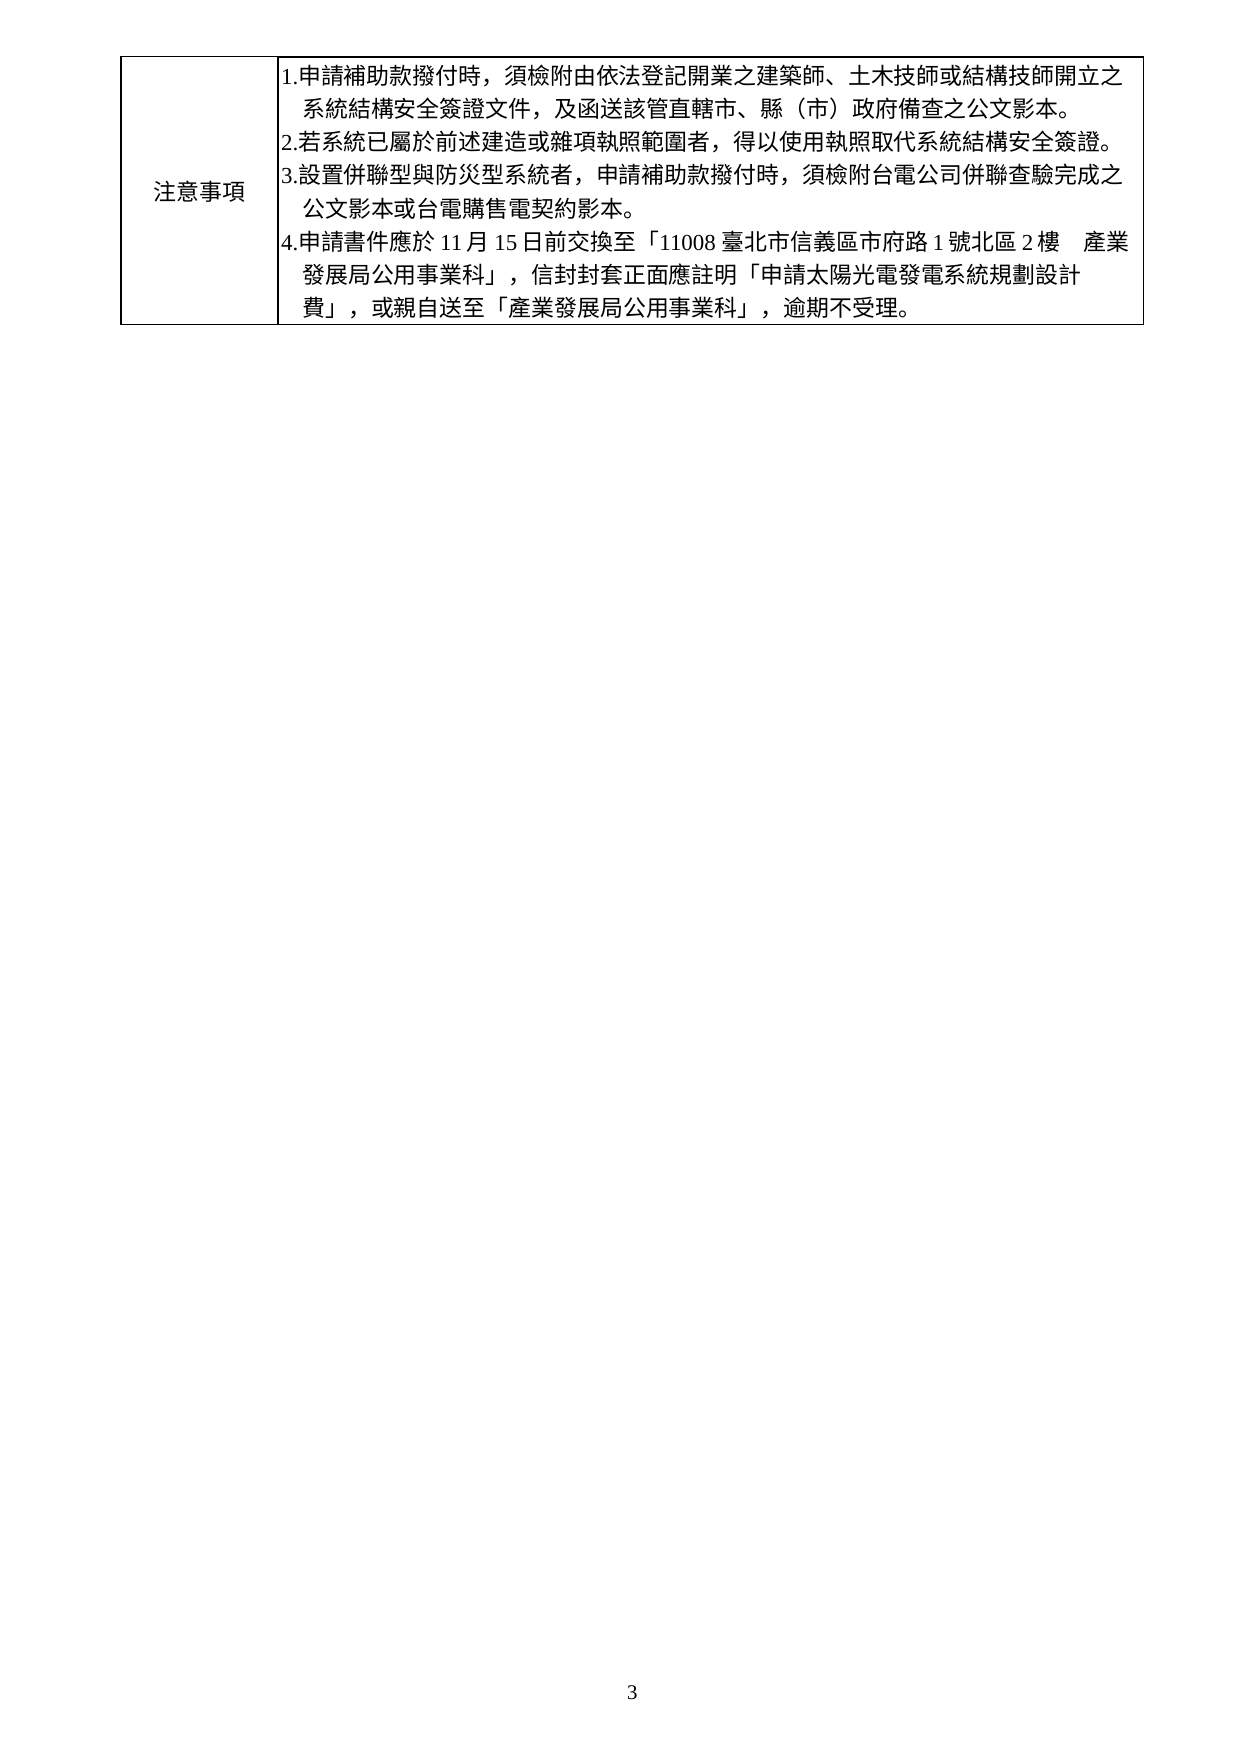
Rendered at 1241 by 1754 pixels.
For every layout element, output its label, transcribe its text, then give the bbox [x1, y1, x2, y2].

table_cell 注意事項 [122, 57, 277, 323]
table_cell 1.申請補助款撥付時，須檢附由依法登記開業之建築師、土木技師或結構技師開立之系統結構安全簽證文件，及函送該管直轄市、縣（市）政府備查之公文影本。 2.若系統已屬於前述建造或雜項執照範圍者，得以使用執照取代系統結構安全簽證。 3.設置併聯型與防災型系統者，申請補助款撥付時，須檢附台電公司併聯查驗完成之公文影本或台電購售電契約影本。 4.申請書件應於11月15日前交換至「11008 臺北市信義區市府路1號北區2樓 產業發展局公用事業科」，信封封套正面應註明「申請太陽光電發電系統規劃設計費」，或親自送至「產業發展局公用事業科」，逾期不受理。 [279, 58, 1143, 323]
